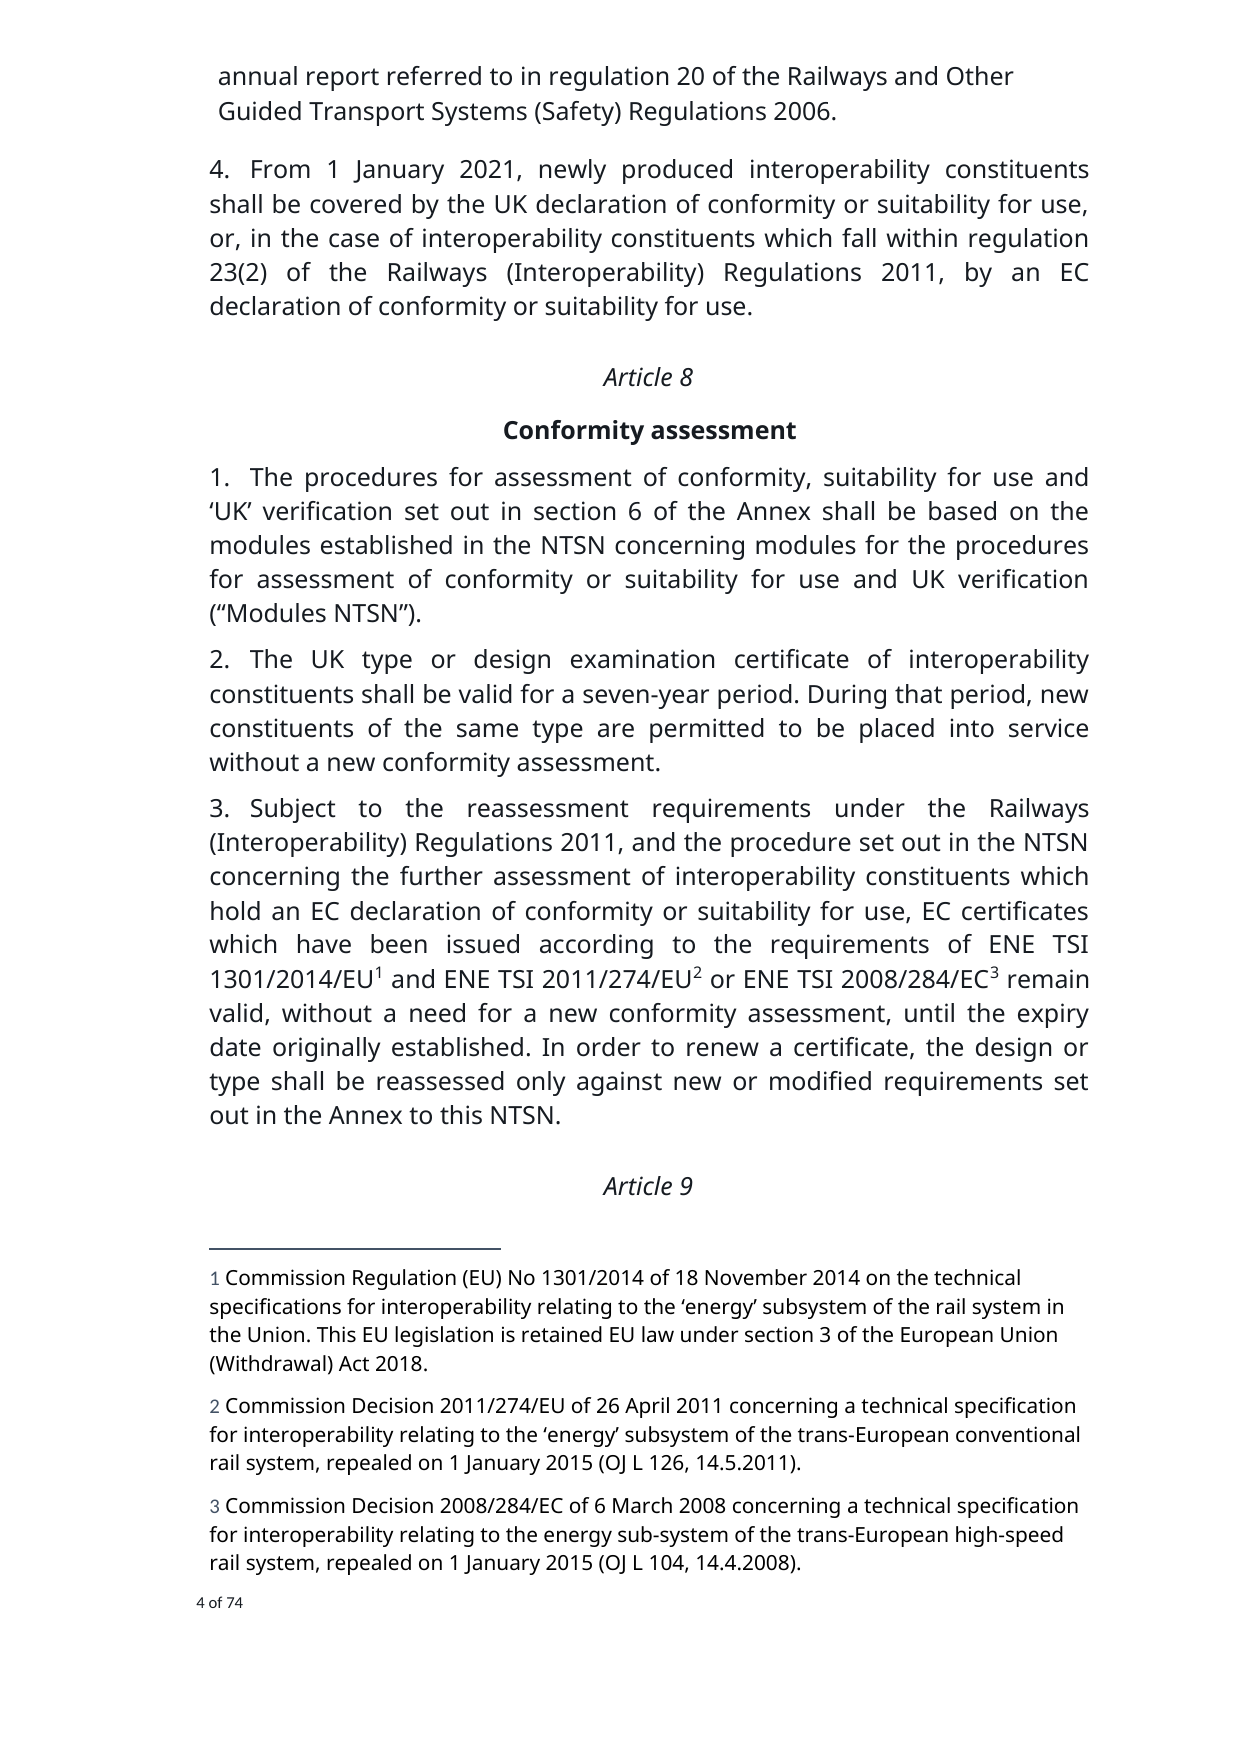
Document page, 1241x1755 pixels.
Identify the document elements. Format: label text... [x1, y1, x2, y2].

text 3. Subject to the reassessment requirements under the Railways (Interoperability) Regulations 2011, and the procedure set out in the NTSN concerning the further assessment of interoperability constituents which hold an EC declaration of conformity or suitability for use, EC certificates which have been issued according to the requirements of ENE TSI 1301/2014/EU and ENE TSI 2011/274/EU or ENE TSI 2008/284/EC remain valid, without a need for a new conformity assessment, until the expiry date originally established. In order to renew a certificate, the design or type shall be reassessed only against new or modified requirements set out in the Annex to this NTSN. [209, 791, 1090, 1132]
text Article 8 [209, 360, 1090, 394]
text 1. The procedures for assessment of conformity, suitability for use and ‘UK’ verification set out in section 6 of the Annex shall be based on the modules established in the NTSN concerning modules for the procedures for assessment of conformity or suitability for use and UK verification (“Modules NTSN”). [209, 459, 1090, 630]
text Commission Regulation (EU) No 1301/2014 of 18 November 2014 on the technical specifications for interoperability relating to the ‘energy’ subsystem of the rail system in the Union. This EU legislation is retained EU law under section 3 of the European Union (Withdrawal) Act 2018. [209, 1263, 1090, 1377]
text Commission Decision 2008/284/EC of 6 March 2008 concerning a technical specification for interoperability relating to the energy sub-system of the trans-European high-speed rail system, repealed on 1 January 2015 (OJ L 104, 14.4.2008). [209, 1492, 1090, 1577]
text 4. From 1 January 2021, newly produced interoperability constituents shall be covered by the UK declaration of conformity or suitability for use, or, in the case of interoperability constituents which fall within regulation 23(2) of the Railways (Interoperability) Regulations 2011, by an EC declaration of conformity or suitability for use. [209, 152, 1090, 322]
text Commission Decision 2011/274/EU of 26 April 2011 concerning a technical specification for interoperability relating to the ‘energy’ subsystem of the trans-European conventional rail system, repealed on 1 January 2015 (OJ L 126, 14.5.2011). [209, 1392, 1090, 1477]
text 2. The UK type or design examination certificate of interoperability constituents shall be valid for a seven-year period. During that period, new constituents of the same type are permitted to be placed into service without a new conformity assessment. [209, 642, 1090, 778]
text Article 9 [209, 1169, 1090, 1203]
text annual report referred to in regulation 20 of the Railways and Other Guided Transport Systems (Safety) Regulations 2006. [218, 59, 1090, 127]
text Conformity assessment [209, 413, 1090, 447]
